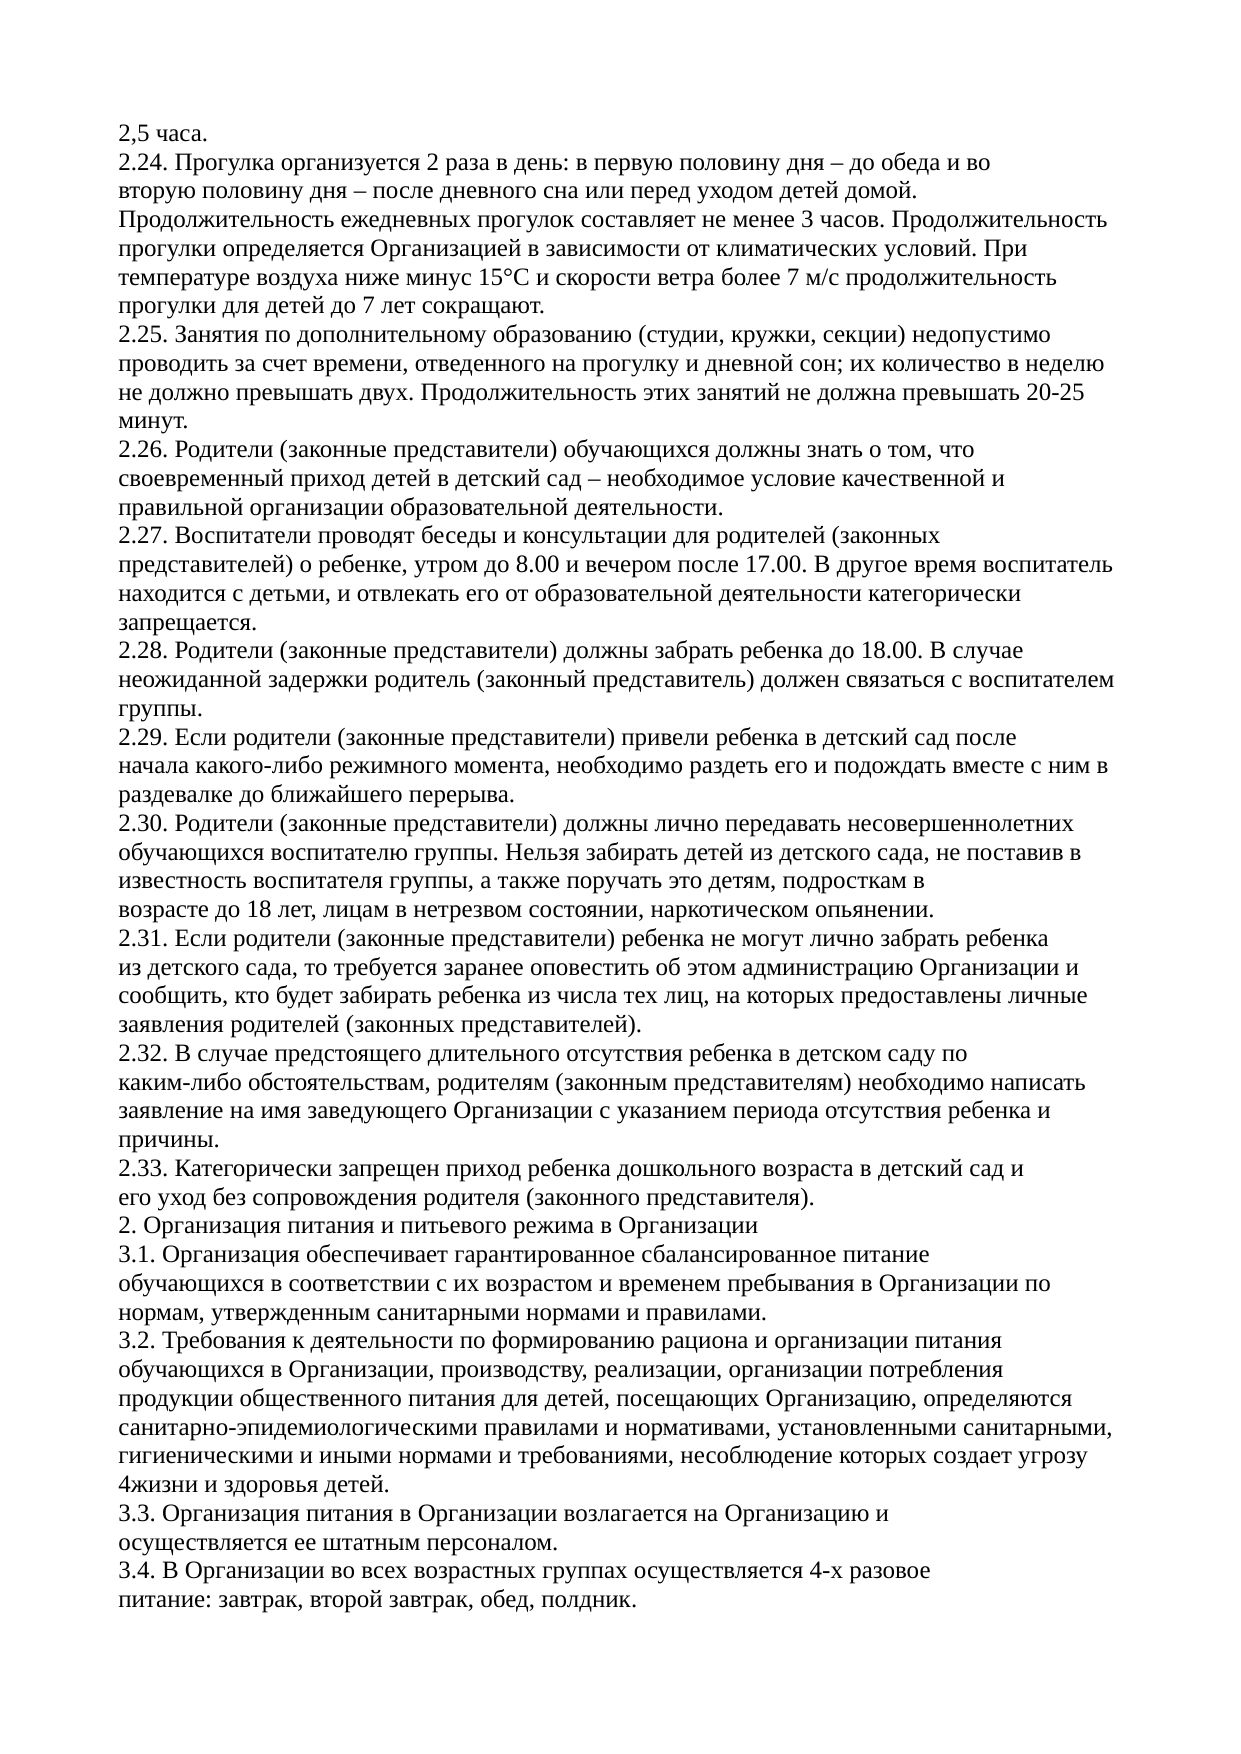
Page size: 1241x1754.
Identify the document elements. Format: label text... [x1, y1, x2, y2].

text обучающихся в Организации, производству, реализации, организации потребления [118, 1354, 1122, 1383]
text нормам, утвержденным санитарными нормами и правилами. [118, 1297, 1122, 1326]
text 2.33. Категорически запрещен приход ребенка дошкольного возраста в детский сад и [118, 1153, 1122, 1182]
text 3.2. Требования к деятельности по формированию рациона и организации питания [118, 1326, 1122, 1354]
text обучающихся в соответствии с их возрастом и временем пребывания в Организации по [118, 1268, 1122, 1297]
text питание: завтрак, второй завтрак, обед, полдник. [118, 1584, 1122, 1613]
text 2.27. Воспитатели проводят беседы и консультации для родителей (законных [118, 521, 1122, 549]
text 2.32. В случае предстоящего длительного отсутствия ребенка в детском саду по [118, 1038, 1122, 1067]
text начала какого-либо режимного момента, необходимо раздеть его и подождать вместе с ним в [118, 751, 1122, 779]
text 2.30. Родители (законные представители) должны лично передавать несовершеннолетних обучающихся воспитателю группы. Нельзя забирать детей из детского сада, не поставив в известность воспитателя группы, а также поручать это детям, подросткам в [118, 808, 1122, 894]
text сообщить, кто будет забирать ребенка из числа тех лиц, на которых предоставлены личные [118, 981, 1122, 1009]
text 3.1. Организация обеспечивает гарантированное сбалансированное питание [118, 1239, 1122, 1268]
text каким-либо обстоятельствам, родителям (законным представителям) необходимо написать [118, 1067, 1122, 1096]
text Продолжительность ежедневных прогулок составляет не менее 3 часов. Продолжительность [118, 204, 1122, 233]
text проводить за счет времени, отведенного на прогулку и дневной сон; их количество в неделю [118, 348, 1122, 377]
text представителей) о ребенке, утром до 8.00 и вечером после 17.00. В другое время воспитатель [118, 549, 1122, 578]
text раздевалке до ближайшего перерыва. [118, 779, 1122, 808]
text 2,5 часа. [118, 118, 1122, 147]
text осуществляется ее штатным персоналом. [118, 1527, 1122, 1556]
text правильной организации образовательной деятельности. [118, 492, 1122, 521]
text запрещается. [118, 607, 1122, 636]
text его уход без сопровождения родителя (законного представителя). [118, 1182, 1122, 1211]
text санитарно-эпидемиологическими правилами и нормативами, установленными санитарными, [118, 1412, 1122, 1441]
text 2.28. Родители (законные представители) должны забрать ребенка до 18.00. В случае [118, 636, 1122, 664]
text минут. [118, 406, 1122, 434]
text продукции общественного питания для детей, посещающих Организацию, определяются [118, 1383, 1122, 1412]
text группы. [118, 693, 1122, 722]
text заявление на имя заведующего Организации с указанием периода отсутствия ребенка и [118, 1096, 1122, 1124]
text возрасте до 18 лет, лицам в нетрезвом состоянии, наркотическом опьянении. [118, 894, 1122, 923]
text заявления родителей (законных представителей). [118, 1009, 1122, 1038]
text 2.31. Если родители (законные представители) ребенка не могут лично забрать ребенка [118, 923, 1122, 952]
text неожиданной задержки родитель (законный представитель) должен связаться с воспитателем [118, 664, 1122, 693]
text находится с детьми, и отвлекать его от образовательной деятельности категорически [118, 578, 1122, 607]
text прогулки для детей до 7 лет сокращают. [118, 291, 1122, 319]
text причины. [118, 1124, 1122, 1153]
text гигиеническими и иными нормами и требованиями, несоблюдение которых создает угрозу [118, 1441, 1122, 1469]
text 2. Организация питания и питьевого режима в Организации [118, 1211, 1122, 1239]
text температуре воздуха ниже минус 15°С и скорости ветра более 7 м/с продолжительность [118, 262, 1122, 291]
text 2.29. Если родители (законные представители) привели ребенка в детский сад после [118, 722, 1122, 751]
text 2.25. Занятия по дополнительному образованию (студии, кружки, секции) недопустимо [118, 319, 1122, 348]
text вторую половину дня – после дневного сна или перед уходом детей домой. [118, 176, 1122, 204]
text 2.26. Родители (законные представители) обучающихся должны знать о том, что [118, 434, 1122, 463]
text из детского сада, то требуется заранее оповестить об этом администрацию Организации и [118, 952, 1122, 981]
text 2.24. Прогулка организуется 2 раза в день: в первую половину дня – до обеда и во [118, 147, 1122, 176]
text 3.3. Организация питания в Организации возлагается на Организацию и [118, 1498, 1122, 1527]
text 4жизни и здоровья детей. [118, 1469, 1122, 1498]
text своевременный приход детей в детский сад – необходимое условие качественной и [118, 463, 1122, 492]
text 3.4. В Организации во всех возрастных группах осуществляется 4-х разовое [118, 1556, 1122, 1584]
text не должно превышать двух. Продолжительность этих занятий не должна превышать 20-25 [118, 377, 1122, 406]
text прогулки определяется Организацией в зависимости от климатических условий. При [118, 233, 1122, 262]
